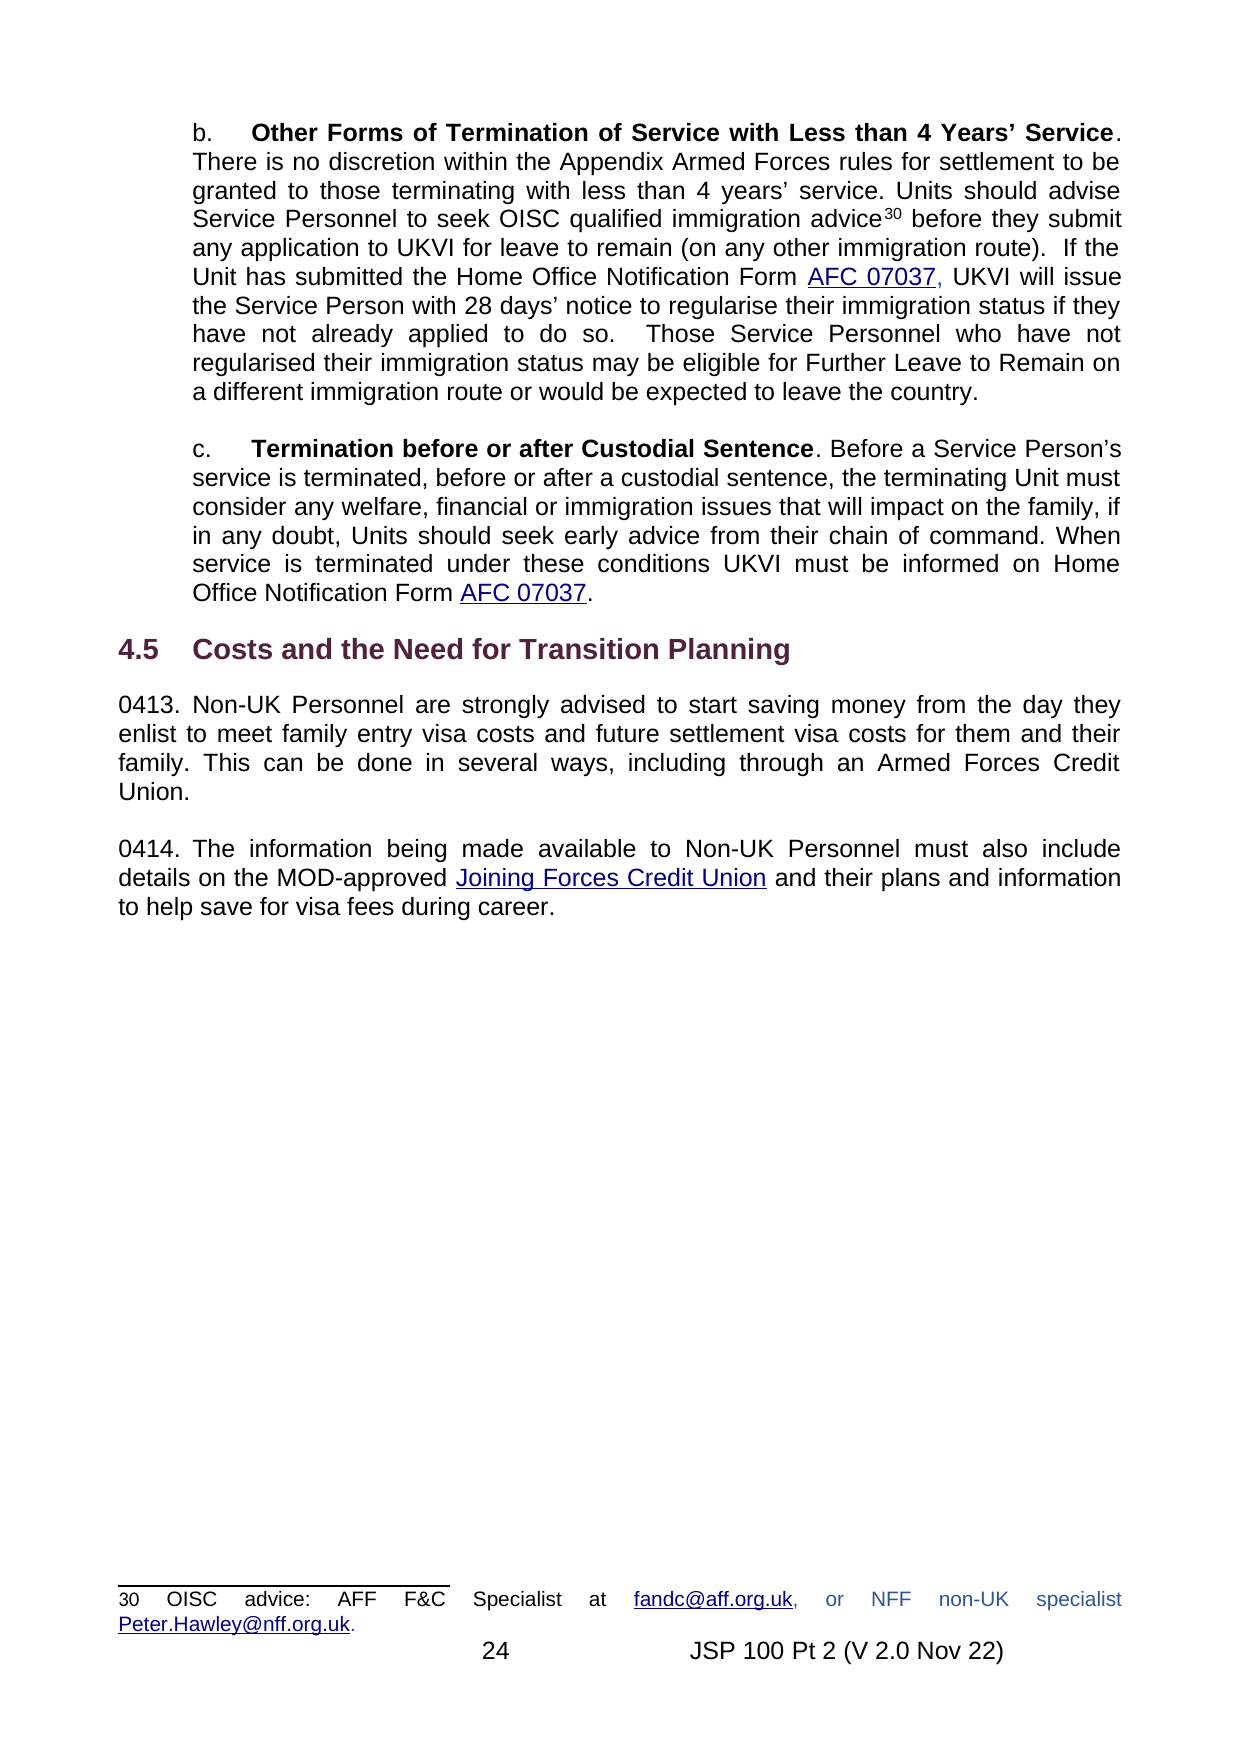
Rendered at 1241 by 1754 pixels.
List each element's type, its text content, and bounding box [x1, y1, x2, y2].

subtitle 4.5 Costs and the Need for Transition Planning [118, 632, 1122, 665]
text 0413. Non-UK Personnel are strongly advised to start saving money from the day they enlist to meet family entry visa costs and future settlement visa costs for them and their family. This can be done in several ways, including through an Armed Forces Credit Union. [118, 690, 1122, 805]
text b. Other Forms of Termination of Service with Less than 4 Years’ Service. There is no discretion within the Appendix Armed Forces rules for settlement to be granted to those terminating with less than 4 years’ service. Units should advise Service Personnel to seek OISC qualified immigration advice before they submit any application to UKVI for leave to remain (on any other immigration route). If the Unit has submitted the Home Office Notification Form AFC 07037, UKVI will issue the Service Person with 28 days’ notice to regularise their immigration status if they have not already applied to do so. Those Service Personnel who have not regularised their immigration status may be eligible for Further Leave to Remain on a different immigration route or would be expected to leave the country. [192, 118, 1122, 406]
text c. Termination before or after Custodial Sentence. Before a Service Person’s service is terminated, before or after a custodial sentence, the terminating Unit must consider any welfare, financial or immigration issues that will impact on the family, if in any doubt, Units should seek early advice from their chain of command. When service is terminated under these conditions UKVI must be informed on Home Office Notification Form AFC 07037. [192, 434, 1122, 607]
text OISC advice: AFF F&C Specialist at fandc@aff.org.uk, or NFF non-UK specialist Peter.Hawley@nff.org.uk. [118, 1586, 1122, 1636]
text 0414. The information being made available to Non-UK Personnel must also include details on the MOD-approved Joining Forces Credit Union and their plans and information to help save for visa fees during career. [118, 834, 1122, 920]
